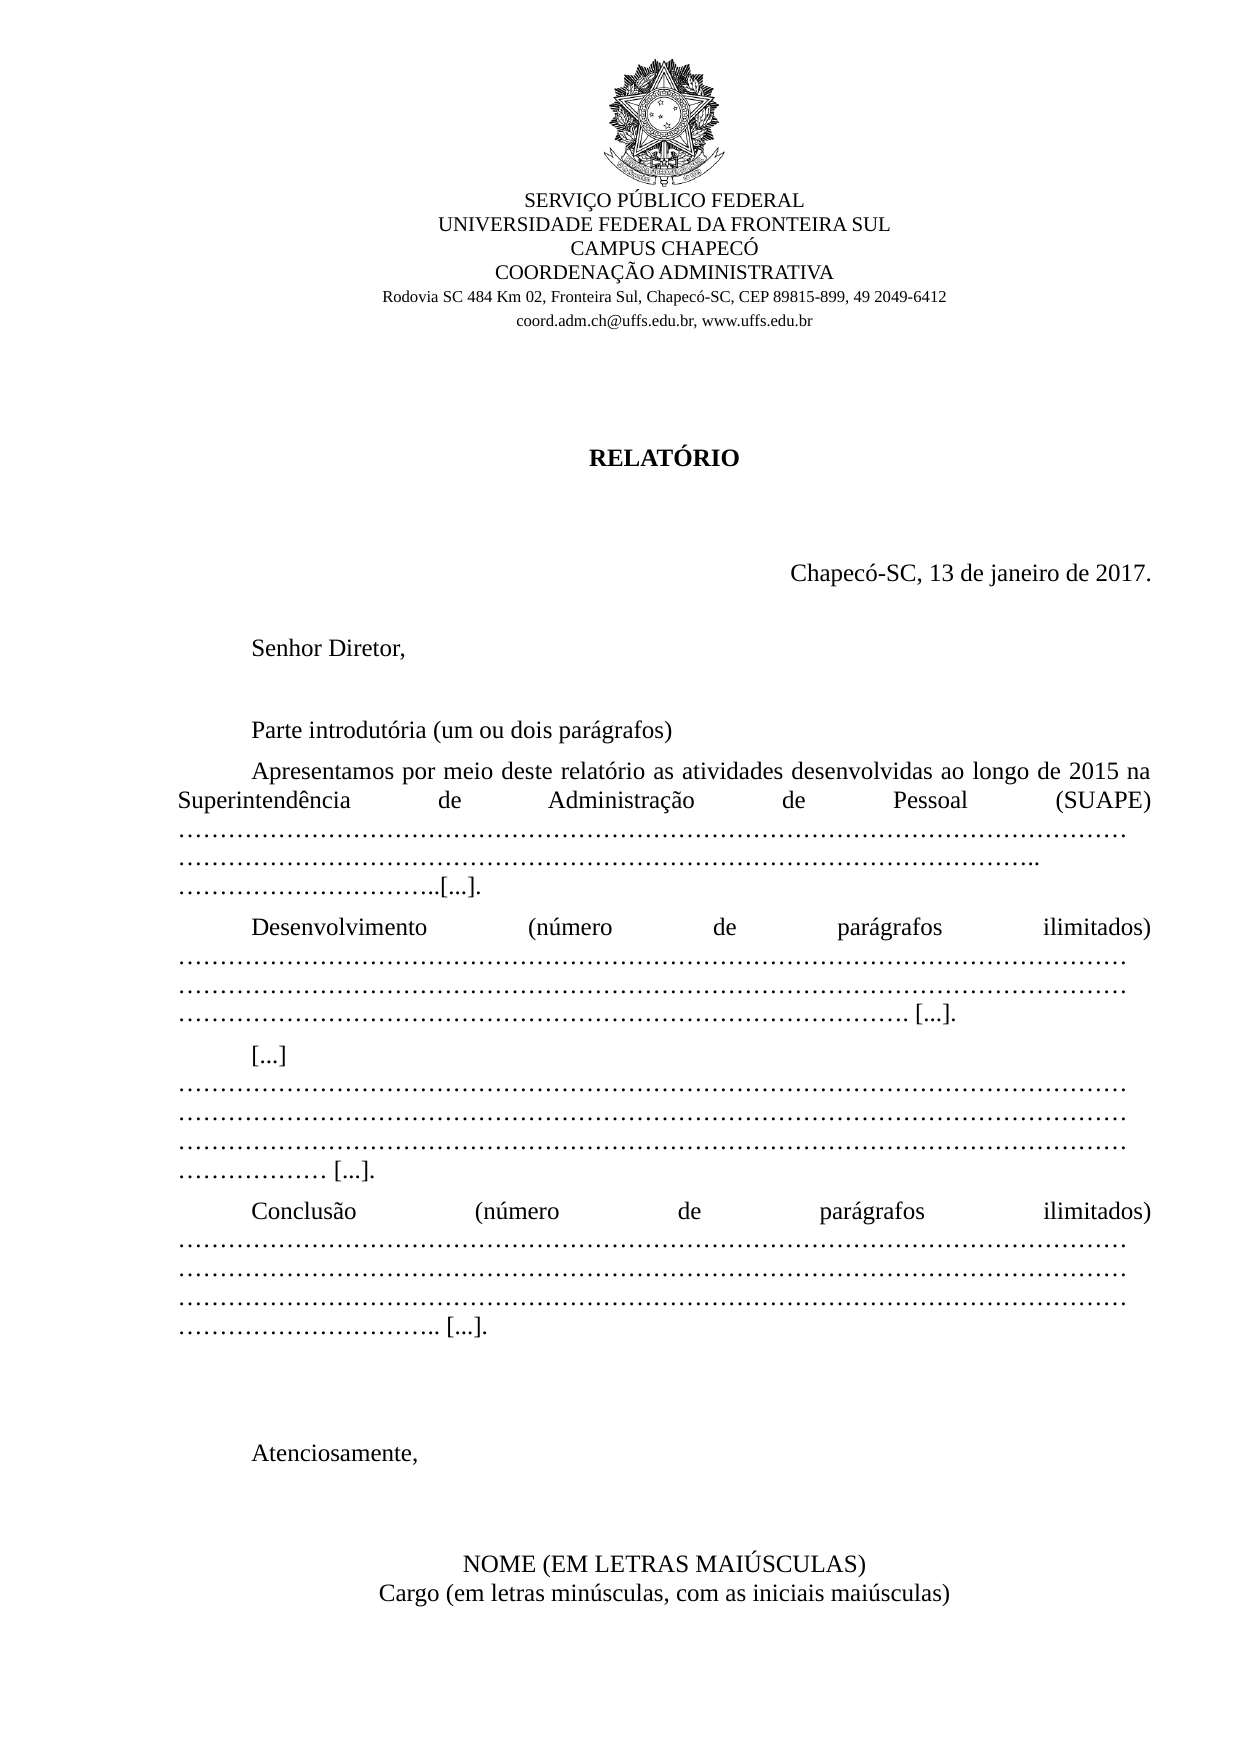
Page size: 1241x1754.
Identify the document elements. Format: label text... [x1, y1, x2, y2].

text Chapecó-SC, 13 de janeiro de 2017. [177, 558, 1152, 587]
text Desenvolvimento (número de parágrafos ilimitados)………………………………………………………………………………………………………………………………………………………………………………………………………………………………………………………………………………………. [...]. [177, 912, 1152, 1027]
text RELATÓRIO [177, 443, 1152, 472]
text NOME (em letras maiúsculas) [177, 1549, 1152, 1578]
text Apresentamos por meio deste relatório as atividades desenvolvidas ao longo de 2015 na Superintendência de Administração de Pessoal (SUAPE)……………………………………………………………………………………………………………………………………………………………………………………………….. …………………………..[...]. [177, 756, 1152, 900]
text Cargo (em letras minúsculas, com as iniciais maiúsculas) [177, 1578, 1152, 1607]
text [...]……………………………………………………………………………………………………………………………………………………………………………………………………………………………………………………………………………………………………………………………… [...]. [177, 1040, 1152, 1183]
text Parte introdutória (um ou dois parágrafos) [177, 715, 1152, 744]
text Atenciosamente, [177, 1438, 1152, 1467]
text Senhor Diretor, [177, 633, 1152, 661]
text Conclusão (número de parágrafos ilimitados)………………………………………………………………………………………………………………………………………………………………………………………………………………………………………………………………………………………………………………………………………….. [...]. [177, 1196, 1152, 1339]
